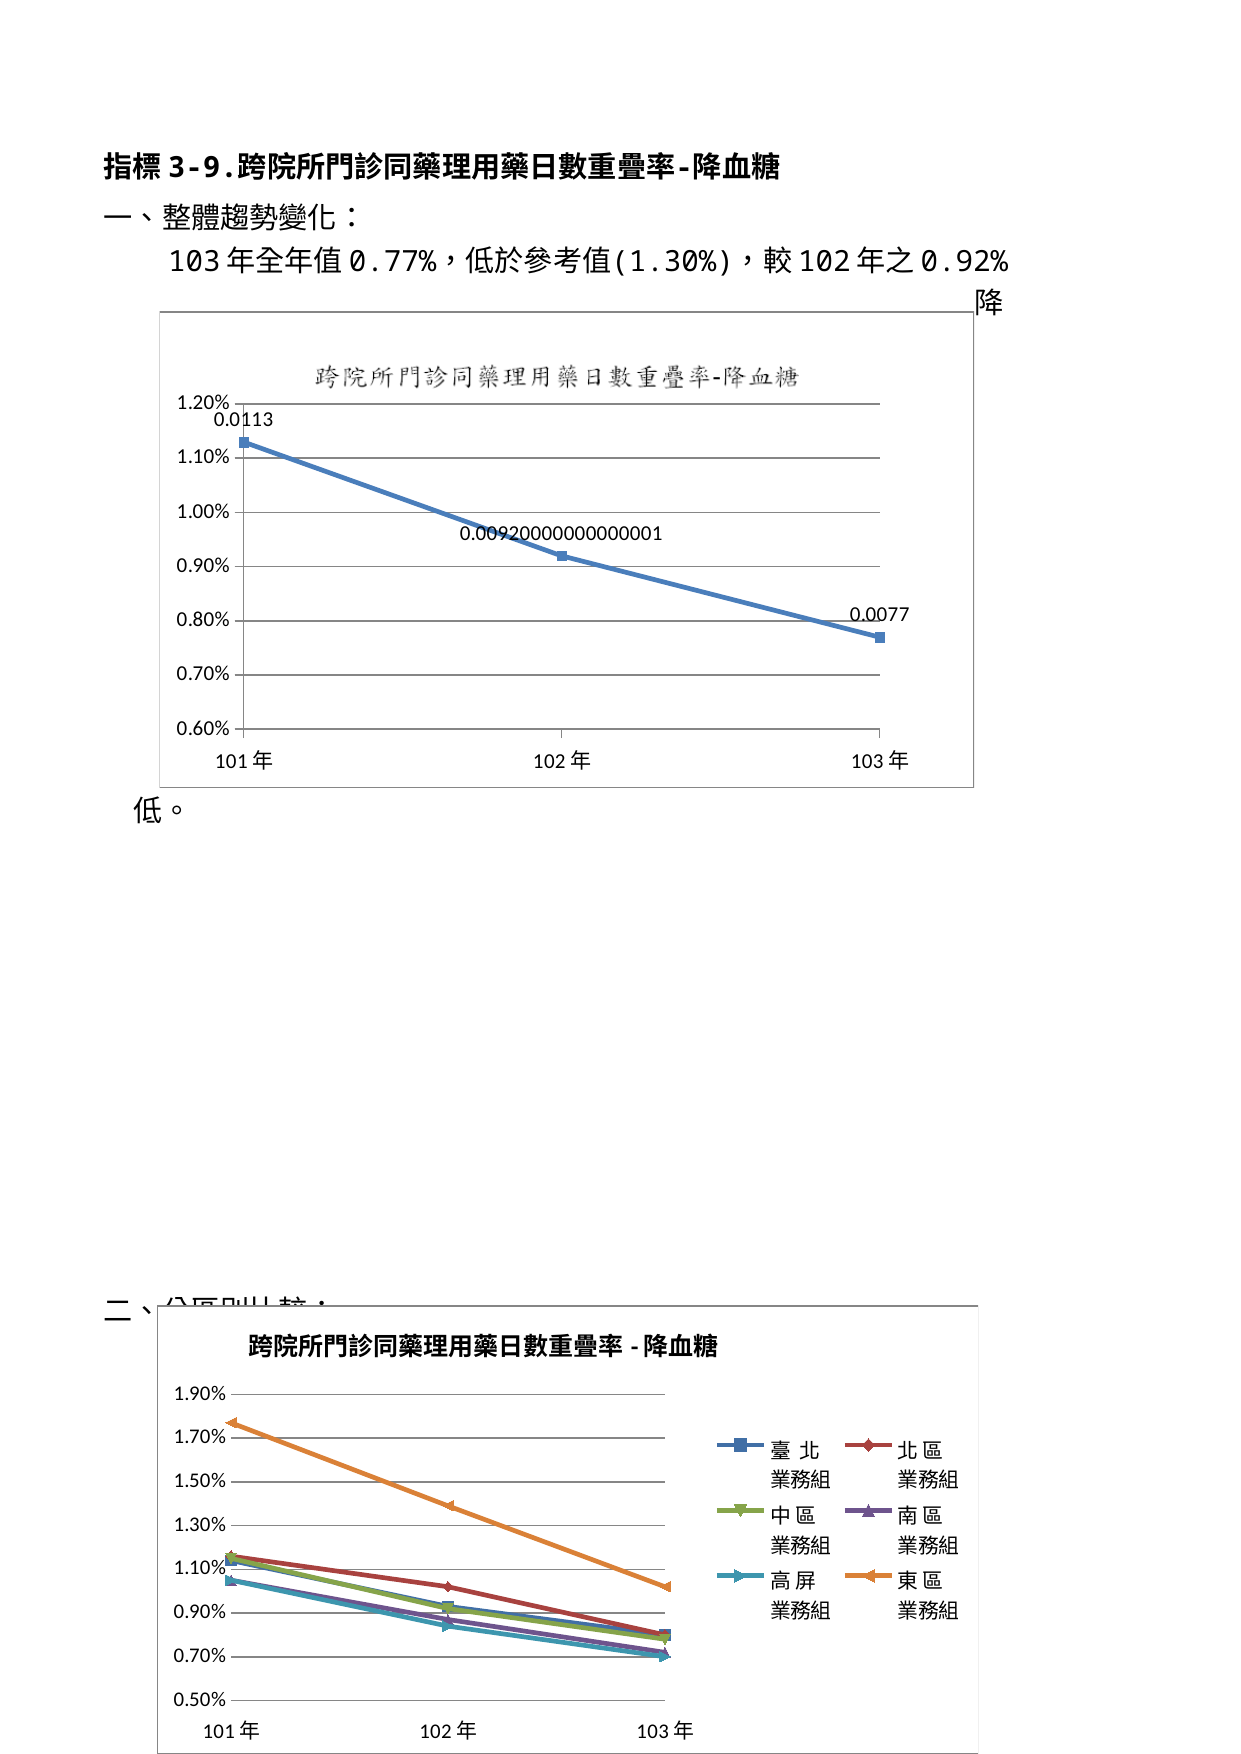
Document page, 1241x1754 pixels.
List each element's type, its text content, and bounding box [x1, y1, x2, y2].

table_cell [1119, 195, 1134, 237]
table_cell [1008, 1330, 1119, 1372]
table_cell [1008, 830, 1119, 1287]
table_cell [1008, 237, 1119, 829]
table_cell 103年各分區值較102年皆呈現降低趨勢。 [979, 1330, 1008, 1372]
table_cell 103年全年值0.77%，低於參考值(1.30%)，較102年之0.92%降低。 [104, 237, 1008, 829]
table_cell 一、整體趨勢變化： [104, 195, 1008, 237]
table_cell [104, 830, 1008, 1287]
table_cell [1119, 237, 1134, 829]
table_cell [1119, 1330, 1134, 1372]
table_cell [1119, 1288, 1134, 1330]
table_cell 二、分區別比較： [104, 1288, 1008, 1330]
table_cell [104, 89, 1134, 134]
table_cell [1008, 1288, 1119, 1330]
table_cell [1119, 830, 1134, 1287]
table_cell [1119, 134, 1134, 195]
table_cell 指標3-9.跨院所門診同藥理用藥日數重疊率-降血糖 [104, 134, 1008, 195]
table_cell [1008, 134, 1119, 195]
table_cell 103年各分區值較102年皆呈現降低趨勢。 [104, 1330, 157, 1372]
table_cell [1008, 195, 1119, 237]
